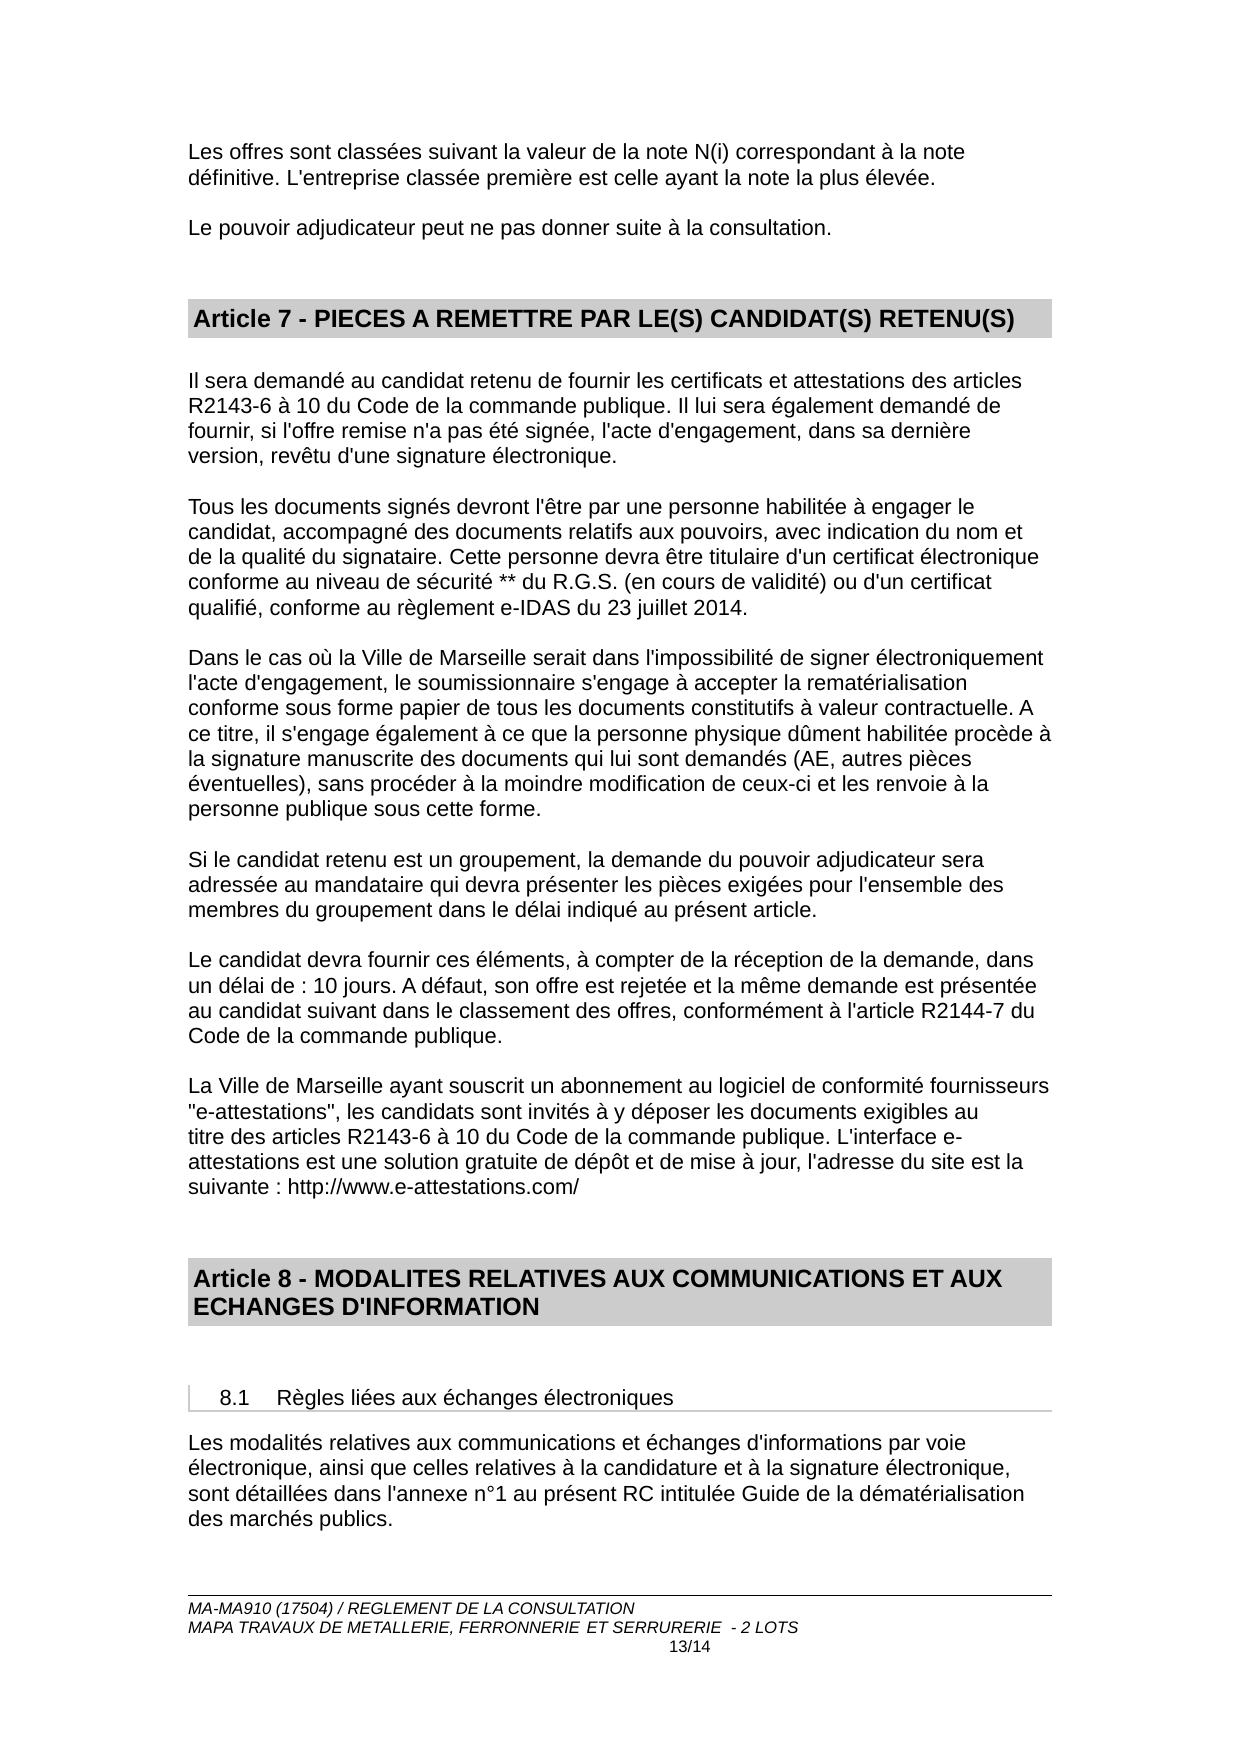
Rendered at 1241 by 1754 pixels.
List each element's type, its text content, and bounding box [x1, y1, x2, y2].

text Il sera demandé au candidat retenu de fournir les certificats et attestations des articles R2143-6 à 10 du Code de la commande publique. Il lui sera également demandé de fournir, si l'offre remise n'a pas été signée, l'acte d'engagement, dans sa dernière version, revêtu d'une signature électronique. [188, 367, 1052, 468]
text Dans le cas où la Ville de Marseille serait dans l'impossibilité de signer électroniquement l'acte d'engagement, le soumissionnaire s'engage à accepter la rematérialisation conforme sous forme papier de tous les documents constitutifs à valeur contractuelle. A ce titre, il s'engage également à ce que la personne physique dûment habilitée procède à la signature manuscrite des documents qui lui sont demandés (AE, autres pièces éventuelles), sans procéder à la moindre modification de ceux-ci et les renvoie à la personne publique sous cette forme. [188, 645, 1052, 821]
text Les offres sont classées suivant la valeur de la note N(i) correspondant à la note définitive. L'entreprise classée première est celle ayant la note la plus élevée. [188, 139, 1052, 189]
text Tous les documents signés devront l'être par une personne habilitée à engager le candidat, accompagné des documents relatifs aux pouvoirs, avec indication du nom et de la qualité du signataire. Cette personne devra être titulaire d'un certificat électronique conforme au niveau de sécurité ** du R.G.S. (en cours de validité) ou d'un certificat qualifié, conforme au règlement e-IDAS du 23 juillet 2014. [188, 493, 1052, 619]
text Le candidat devra fournir ces éléments, à compter de la réception de la demande, dans un délai de : 10 jours. A défaut, son offre est rejetée et la même demande est présentée au candidat suivant dans le classement des offres, conformément à l'article R2144-7 du Code de la commande publique. [188, 947, 1052, 1048]
text Si le candidat retenu est un groupement, la demande du pouvoir adjudicateur sera adressée au mandataire qui devra présenter les pièces exigées pour l'ensemble des membres du groupement dans le délai indiqué au présent article. [188, 846, 1052, 922]
text Le pouvoir adjudicateur peut ne pas donner suite à la consultation. [188, 215, 1052, 240]
subtitle PIECES A REMETTRE PAR LE(S) CANDIDAT(S) RETENU(S) [190, 301, 1050, 336]
text La Ville de Marseille ayant souscrit un abonnement au logiciel de conformité fournisseurs "e-attestations", les candidats sont invités à y déposer les documents exigibles au titre des articles R2143-6 à 10 du Code de la commande publique. L'interface e-attestations est une solution gratuite de dépôt et de mise à jour, l'adresse du site est la suivante : http://www.e-attestations.com/ [188, 1073, 1052, 1199]
subtitle Règles liées aux échanges électroniques [190, 1385, 1052, 1410]
subtitle MODALITES RELATIVES AUX COMMUNICATIONS ET AUX ECHANGES D'INFORMATION [190, 1261, 1050, 1324]
text Les modalités relatives aux communications et échanges d'informations par voie électronique, ainsi que celles relatives à la candidature et à la signature électronique, sont détaillées dans l'annexe n°1 au présent RC intitulée Guide de la dématérialisation des marchés publics. [188, 1430, 1052, 1531]
